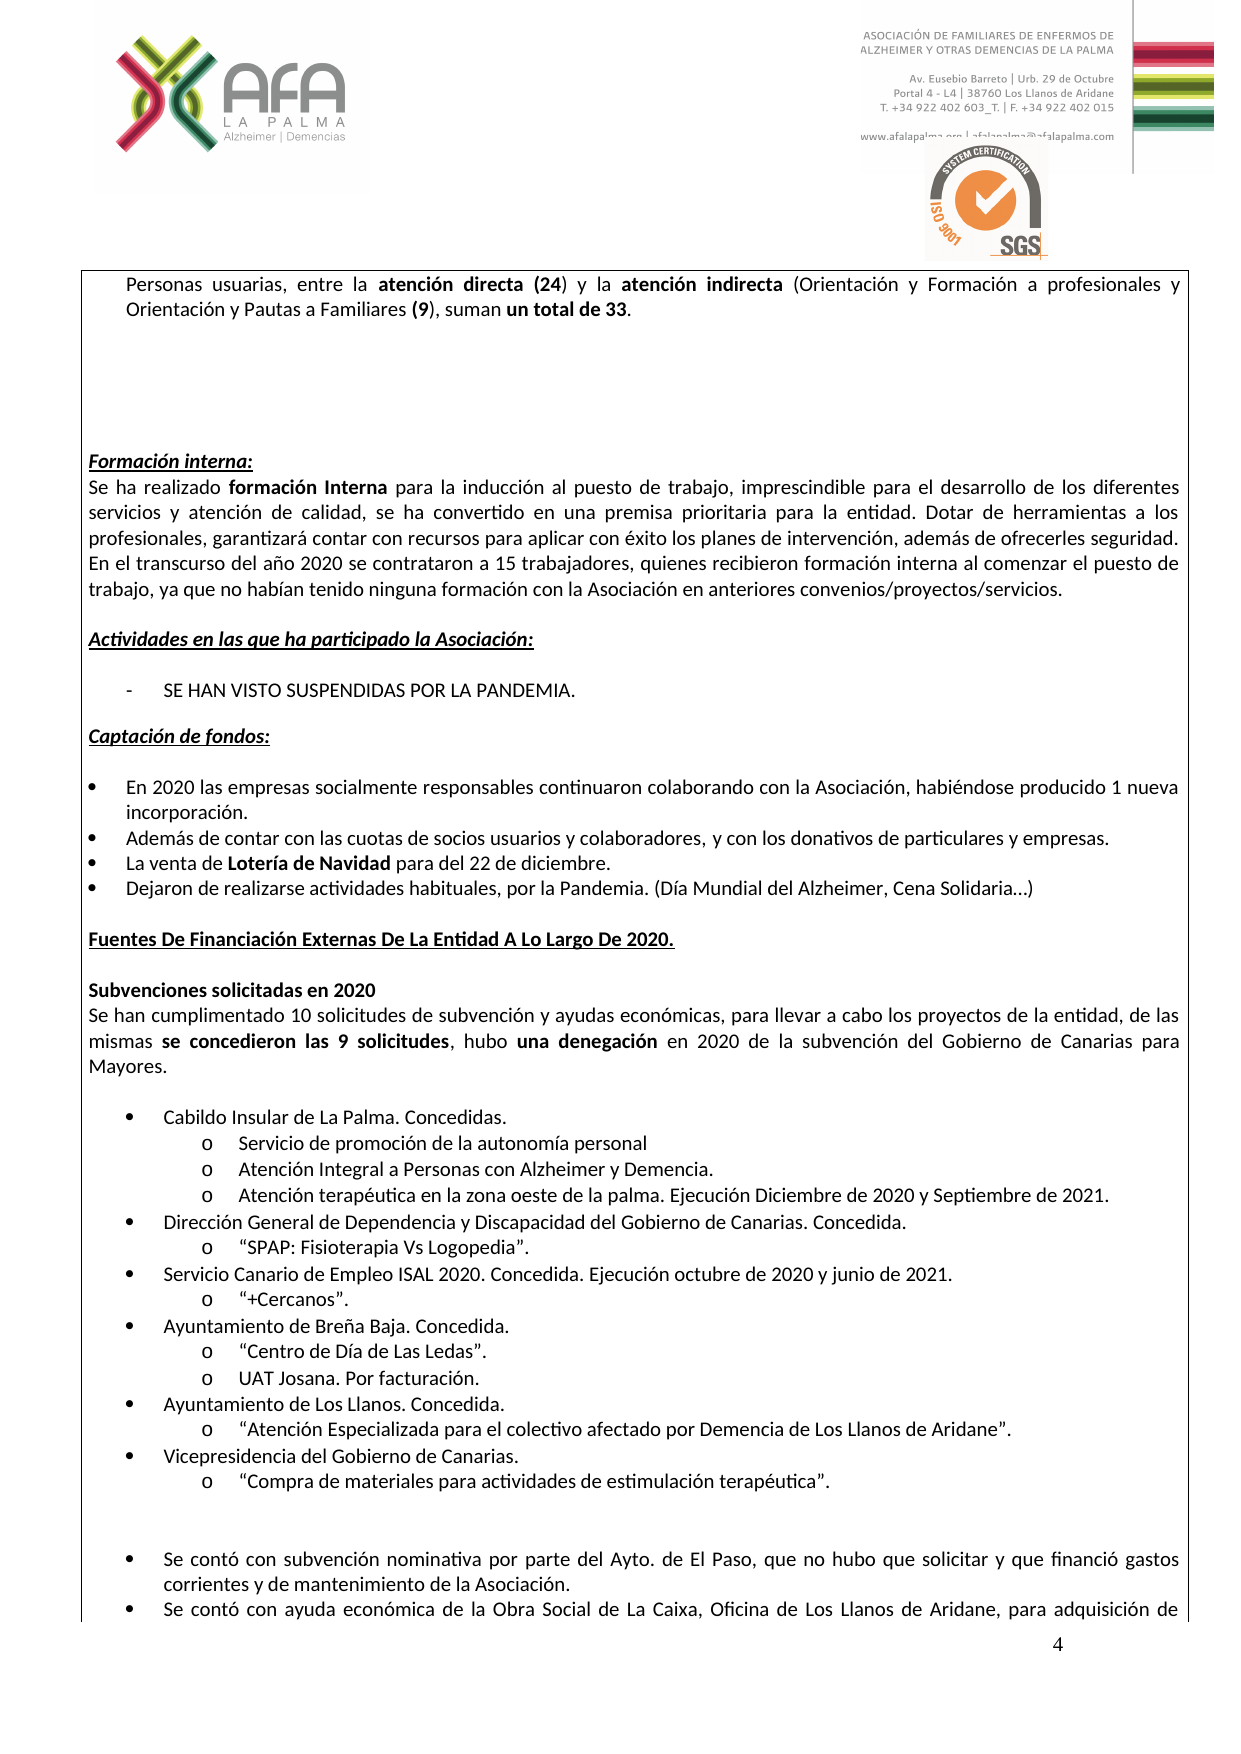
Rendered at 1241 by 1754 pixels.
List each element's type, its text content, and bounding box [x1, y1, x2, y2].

table_header AFA LA PALMA tiene como objetivo primordial trabajar para las personas afectadas por demencia de la isla de La Palma y sus familias. El colectivo al que ha dirigido su acción AFA LA PALMA a lo largo del año 2020 ha sido el formado por las personas afectadas por demencia y Deterioro Cognitivo, y sus familias, en el ámbito insular. La memoria del año 2020, no podemos dejar de nombrar la Pandemia por la COVID 19, y como afectó al desarrollo de la actividad habitual de la Asociación. A partir de la declaración del Estado de Alarma el 14 de marzo, y siempre siguiendo las directrices insulares, autonómicas y estatales, se procede al cierre y cancelación de los servicios ofrecidos de forma grupal (Centro de Día, Unidades Terapéuticas, Unidades de Envejecimiento Activo), y con restricciones y reajustes en los servicios de atención en el Hogar, donde paso a concentrarse gran parte de la atención que se ofrecía en los servicios que temporalmente habían dejado de ofrecerse. Estos meses supuso una muestra de superación, adaptación y un gran trabajo por parte de los y las profesionales, cargado de tensión, por toda la situación de incertidumbre y restricciones, compartidas por todos y todas. Se ha trabajado en la elaboración y puesta en marcha de protocolos para favorecer y preservar la salud de las personas usuarias (consideradas con perfil de alto riesgo para padecer la infección) y del personal de la entidad. Siguiendo las directrices de las autoridades insulares se reabre el Centro de Día el 13 de julio, mientras que las Unidades Terapéuticas tuvieron que esperar al 26 de octubre. En estos meses, se valoró la necesidad de ampliar la atención en los domicilios, a personas usuarias sin servicio de Ayuda a Domicilio reconocido por el sistema de Dependencia. Servicios prestados: Servicio de Atención Social a la Familia. Servicio prestado por dos trabajadores sociales, cuya función en la valoración de la situación sociosanitaria de la familia, coordinación y derivación a los recursos y servicios tanto internos como externos, realizando la intervención social a lo largo de todo el tiempo que permanezcan como usuarias de AFA La Palma. De este servicio se han beneficiado un total de 261 personas. Dentro de este servicio se contempla el de Información y Orientación, que es el que atiende la demanda de información sobre los servicios que presta la entidad, tanto a familias del colectivo de atención, como a otros. Se ha acercado el tratamiento terapéutico a los entornos cercanos de las familias, a través de las diversas Unidades de Atención Terapéutica realizando psicoestimulación cognitiva como tratamiento no farmacológico. Se han desarrollado durante el año 2020 en: Asociación de vecinos Axerjo, El Paso. UAT Las Camelias en Los Llanos de Aridane. Centro de día y Residencia de Villa y Puerto de Tazacorte. Para el año 2020, se planteó concentrar la Atención Terapéutica en las Unidades Comarcales de Las Ledas, en Breña Baja y en Las Camelias en Los Llanos de Aridane, y en El Paso, una vez que finalizó el proyecto financiado por Servicio Canario de Empleo en Junio de 2020. Un total de 78 personas con Demencia o Deterioro cognitivo, fueron beneficiarios directos de estos servicios comarcales. Las bajas en las mismas sumaron 13; empeoramiento del estado de salud, traslado a otros recursos, bien fuese a centro de día o a residencia, no incorporación a las Unidades por decisión de los familiares ante la COVID19. Se consolida y da cuerpo al Área Envejecimiento Activo, a través del trabajo desarrollado en las Unidades de Envejecimiento Activo, cuyo fin es la prevención y el fomento de las actividades cognitivas, para favorecer la autonomía de la población mayor con envejecimiento normalizado. Estas Unidades se ofrecieron en: - Asociación de la Tercera Edad de Tazacorte (11), Asociación de la Tercera Edad Axerjo El Paso (29), y Asociación de Vecinos Josana de Breña Baja (15). Al igual que con las Unidades Terapéuticas, con las de Envejecimiento Activo, se concretaron en las Unidades Comarcales de El Paso y de Breña Baja. Contabilizando a 54 personas usuarias. Se ha continuado con la gestión de las Plazas de estancia diurna, en el Centro de Día de Las Ledas completándose el total de sus 15 plazas de carácter insular. Durante el año 2020 se atendieron a 19 personas usuarias y con 4 altas y 4 bajas. En el mismo se ha ofrecido tratamiento de psicoestimulación cognitiva, atención individualizada y grupal de fisioterapia, servicio de comedor y de transporte, musicoterapia, logopedia. Mejoras: ofrecer Huertoterapia con la puesta en marcha del Huerto Orgánico y disponer de un espacio al aire libre como es la terraza, al haber adquirido mobiliario para la misma. Servicio de Atención en el Hogar, que llega a la totalidad de los municipios de la isla de La Palma, dentro de este tenemos: Servicio de Promoción de Autonomía Personal. Los usuarios de este servicio son derivados desde el Excmo. Cabildo Insular de La Palma. Se atendió a un total de 21 personas usuarios/as. Las salidas suspendidas por la declaración de la Pandemia, no se volvieron a retomar en el año. Prestación Vinculada al Servicio total 102 personas usuarias. Servicio Asistencial en Domicilio a personas fuera del sistema de dependencia, haciendo alusión al Servicio de Atención a Domicilio especializado, SADE. Total 5 Servicio de Psicoestimulación en Domicilio. Se acercó este servicio a un total de 15 personas. El total de personas atendidas en los servicios de atención en el hogar serían de 143 personas. Servicio de Fisioterapia, cuya labor se ha concretado en: Atención directa (38) y la atención indirecta (Orientación y Formación a profesionales y Orientación y Pautas a Familiares (76), sumando un total de 114 personas beneficiadas de su acción. Servicio de Atención Psicológica. Este servicio engloba no sólo a la persona usuaria, sino también a sus familiares y cuidadores siendo 362 las personas usuarias del servicio: tratamiento psicológico 158 y asesoramiento a familiares/cuidadores 204 Servicio de Logopedia. Será a partir del mes de Junio, que la entidad puede contratar a la profesional responsable de este servicio. Personas usuarias, entre la atención directa (24) y la atención indirecta (Orientación y Formación a profesionales y Orientación y Pautas a Familiares (9), suman un total de 33. Formación interna: Se ha realizado formación Interna para la inducción al puesto de trabajo, imprescindible para el desarrollo de los diferentes servicios y atención de calidad, se ha convertido en una premisa prioritaria para la entidad. Dotar de herramientas a los profesionales, garantizará contar con recursos para aplicar con éxito los planes de intervención, además de ofrecerles seguridad. En el transcurso del año 2020 se contrataron a 15 trabajadores, quienes recibieron formación interna al comenzar el puesto de trabajo, ya que no habían tenido ninguna formación con la Asociación en anteriores convenios/proyectos/servicios. Actividades en las que ha participado la Asociación: SE HAN VISTO SUSPENDIDAS POR LA PANDEMIA. Captación de fondos: En 2020 las empresas socialmente responsables continuaron colaborando con la Asociación, habiéndose producido 1 nueva incorporación. Además de contar con las cuotas de socios usuarios y colaboradores, y con los donativos de particulares y empresas. La venta de Lotería de Navidad para del 22 de diciembre. Dejaron de realizarse actividades habituales, por la Pandemia. (Día Mundial del Alzheimer, Cena Solidaria…) Fuentes De Financiación Externas De La Entidad A Lo Largo De 2020. Subvenciones solicitadas en 2020 Se han cumplimentado 10 solicitudes de subvención y ayudas económicas, para llevar a cabo los proyectos de la entidad, de las mismas se concedieron las 9 solicitudes, hubo una denegación en 2020 de la subvención del Gobierno de Canarias para Mayores. Cabildo Insular de La Palma. Concedidas. Servicio de promoción de la autonomía personal Atención Integral a Personas con Alzheimer y Demencia. Atención terapéutica en la zona oeste de la palma. Ejecución Diciembre de 2020 y Septiembre de 2021. Dirección General de Dependencia y Discapacidad del Gobierno de Canarias. Concedida. “SPAP: Fisioterapia Vs Logopedia”. Servicio Canario de Empleo ISAL 2020. Concedida. Ejecución octubre de 2020 y junio de 2021. “+Cercanos”. Ayuntamiento de Breña Baja. Concedida. “Centro de Día de Las Ledas”. UAT Josana. Por facturación. Ayuntamiento de Los Llanos. Concedida. “Atención Especializada para el colectivo afectado por Demencia de Los Llanos de Aridane”. Vicepresidencia del Gobierno de Canarias. “Compra de materiales para actividades de estimulación terapéutica”. Se contó con subvención nominativa por parte del Ayto. de El Paso, que no hubo que solicitar y que financió gastos corrientes y de mantenimiento de la Asociación. Se contó con ayuda económica de la Obra Social de La Caixa, Oficina de Los Llanos de Aridane, para adquisición de Tablets. Subvenciones solicitadas en 2019 y en ejecución durante el año 2020. Servicio Canario de Empleo, ISAL 2019. Concedida. Ejecutado entre octubre de 2019 y junio de 2020. “Entre familia” Cabildo Insular de La Palma. Concedida. “Unidades de Atención Integral a las Demencias en los municipios de El Paso-Los Llanos de Aridane-Tazacorte”. Ejecutado entre diciembre de 2019 y septiembre de 2020. Fundación La Caixa Convocatoria Regional 2019. Concedida. Ejecutado entre enero y diciembre de 2020. “Fortaleciendo nuestra autonomía”. Dirección General de Política Social, del Gobierno de Canarias con cargo al IRPF. Concedida. “Unidades Comarcales de Atención Terapéutica en la isla de La Palma”. Fundación DISA. Concedida. Concedida. Ejecutado entre enero y diciembre de 2020. Huertoterapia en Las Ledas. Subvenciones denegadas en 2020. Consejería de Derechos Sociales del Gobierno de Canarias. Convocatoria de Mayores.. Denegada “Envejecimiento activo La Palma”. En el mes de Julio, la empresa renueva su certificación en el Sistema de Gestión en Calidad ISO: 9001-2015. medios de publicidad. Portal de transparencia Cumpliendo con la Ley de entidades que perciben subvenciones de 60.000€, se ha creado el Portal de Transparencia de la Asociación de Familiares de Enfermos de Alzheimer y otras Demencias de La Palma (AFA La Palma), donde se puede acceder a toda la información pública sobre la misma. El Portal se rige por las pautas establecidas por el Comisionado de Transparencia de Canarias. Este órgano creado por la Ley de Transparencia de Canarias se dedica al fomento, análisis, control y protección de la transparencia y del derecho de acceso a la información pública en el ámbito canario. En la valoración realizado en 2020, la entidad ha obtenido un 9.5 sobre 10, en el Índice de Transparencia de Canarias. PERSONAS USUARIAS A LO LARGO DE 2020 GRADO DE SATISFACCIÓN DE LAS PERSONAS USUARIAS DE LOS SERVICIOS [82, 271, 1188, 1622]
